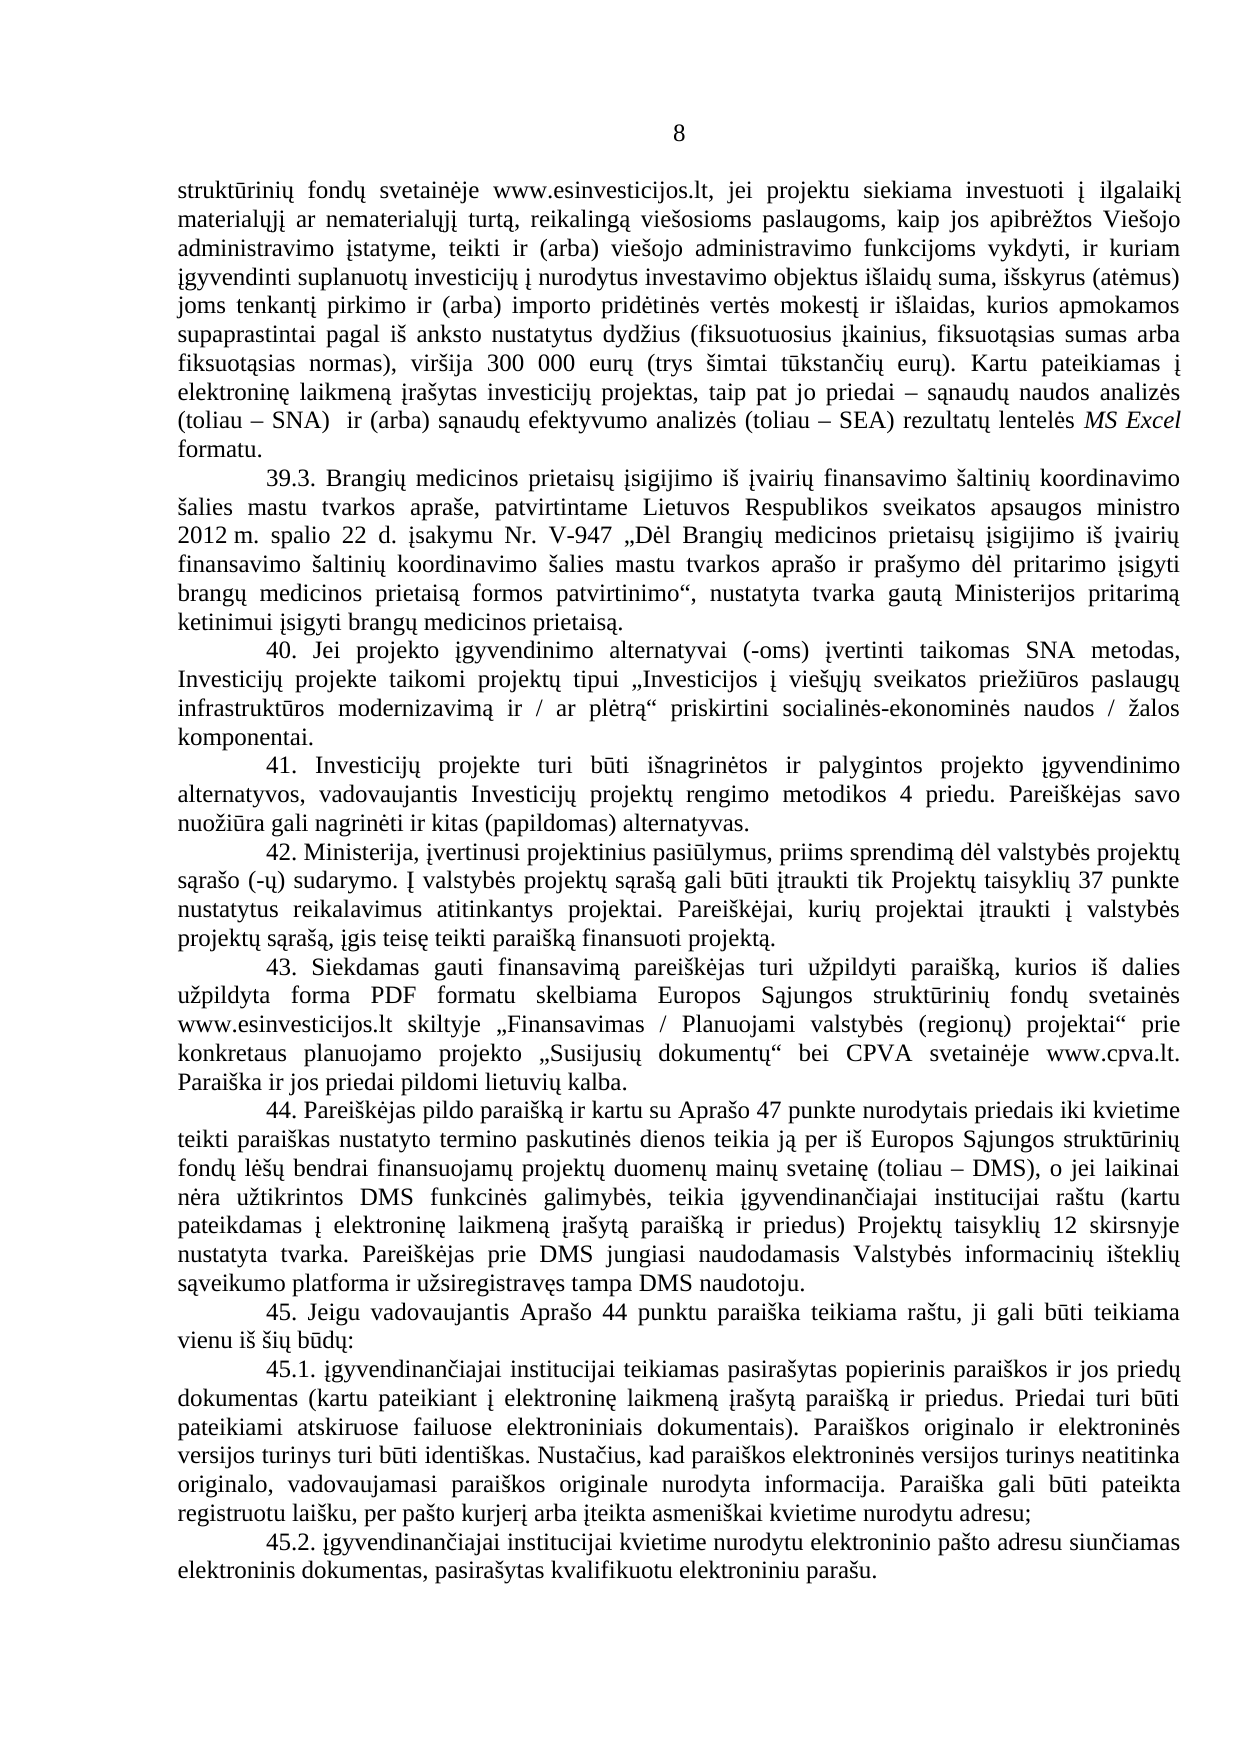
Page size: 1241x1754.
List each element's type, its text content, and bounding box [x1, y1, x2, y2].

text 45.2. įgyvendinančiajai institucijai kvietime nurodytu elektroninio pašto adresu siunčiamas elektroninis dokumentas, pasirašytas kvalifikuotu elektroniniu parašu. [177, 1527, 1181, 1584]
text 45. Jeigu vadovaujantis Aprašo 44 punktu paraiška teikiama raštu, ji gali būti teikiama vienu iš šių būdų: [177, 1297, 1181, 1354]
text 41. Investicijų projekte turi būti išnagrinėtos ir palygintos projekto įgyvendinimo alternatyvos, vadovaujantis Investicijų projektų rengimo metodikos 4 priedu. Pareiškėjas savo nuožiūra gali nagrinėti ir kitas (papildomas) alternatyvas. [177, 751, 1181, 837]
text 42. Ministerija, įvertinusi projektinius pasiūlymus, priims sprendimą dėl valstybės projektų sąrašo (-ų) sudarymo. Į valstybės projektų sąrašą gali būti įtraukti tik Projektų taisyklių 37 punkte nustatytus reikalavimus atitinkantys projektai. Pareiškėjai, kurių projektai įtraukti į valstybės projektų sąrašą, įgis teisę teikti paraišką finansuoti projektą. [177, 837, 1181, 952]
text 44. Pareiškėjas pildo paraišką ir kartu su Aprašo 47 punkte nurodytais priedais iki kvietime teikti paraiškas nustatyto termino paskutinės dienos teikia ją per iš Europos Sąjungos struktūrinių fondų lėšų bendrai finansuojamų projektų duomenų mainų svetainę (toliau – DMS), o jei laikinai nėra užtikrintos DMS funkcinės galimybės, teikia įgyvendinančiajai institucijai raštu (kartu pateikdamas į elektroninę laikmeną įrašytą paraišką ir priedus) Projektų taisyklių 12 skirsnyje nustatyta tvarka. Pareiškėjas prie DMS jungiasi naudodamasis Valstybės informacinių išteklių sąveikumo platforma ir užsiregistravęs tampa DMS naudotoju. [177, 1096, 1181, 1297]
text 40. Jei projekto įgyvendinimo alternatyvai (-oms) įvertinti taikomas SNA metodas, Investicijų projekte taikomi projektų tipui „Investicijos į viešųjų sveikatos priežiūros paslaugų infrastruktūros modernizavimą ir / ar plėtrą“ priskirtini socialinės-ekonominės naudos / žalos komponentai. [177, 636, 1181, 751]
text struktūrinių fondų svetainėje www.esinvesticijos.lt, jei projektu siekiama investuoti į ilgalaikį materialųjį ar nematerialųjį turtą, reikalingą viešosioms paslaugoms, kaip jos apibrėžtos Viešojo administravimo įstatyme, teikti ir (arba) viešojo administravimo funkcijoms vykdyti, ir kuriam įgyvendinti suplanuotų investicijų į nurodytus investavimo objektus išlaidų suma, išskyrus (atėmus) joms tenkantį pirkimo ir (arba) importo pridėtinės vertės mokestį ir išlaidas, kurios apmokamos supaprastintai pagal iš anksto nustatytus dydžius (fiksuotuosius įkainius, fiksuotąsias sumas arba fiksuotąsias normas), viršija 300 000 eurų (trys šimtai tūkstančių eurų). Kartu pateikiamas į elektroninę laikmeną įrašytas investicijų projektas, taip pat jo priedai – sąnaudų naudos analizės (toliau – SNA) ir (arba) sąnaudų efektyvumo analizės (toliau – SEA) rezultatų lentelės MS Excel formatu. [177, 176, 1181, 463]
text 39.3. Brangių medicinos prietaisų įsigijimo iš įvairių finansavimo šaltinių koordinavimo šalies mastu tvarkos apraše, patvirtintame Lietuvos Respublikos sveikatos apsaugos ministro 2012 m. spalio 22 d. įsakymu Nr. V-947 „Dėl Brangių medicinos prietaisų įsigijimo iš įvairių finansavimo šaltinių koordinavimo šalies mastu tvarkos aprašo ir prašymo dėl pritarimo įsigyti brangų medicinos prietaisą formos patvirtinimo“, nustatyta tvarka gautą Ministerijos pritarimą ketinimui įsigyti brangų medicinos prietaisą. [177, 463, 1181, 636]
text 45.1. įgyvendinančiajai institucijai teikiamas pasirašytas popierinis paraiškos ir jos priedų dokumentas (kartu pateikiant į elektroninę laikmeną įrašytą paraišką ir priedus. Priedai turi būti pateikiami atskiruose failuose elektroniniais dokumentais). Paraiškos originalo ir elektroninės versijos turinys turi būti identiškas. Nustačius, kad paraiškos elektroninės versijos turinys neatitinka originalo, vadovaujamasi paraiškos originale nurodyta informacija. Paraiška gali būti pateikta registruotu laišku, per pašto kurjerį arba įteikta asmeniškai kvietime nurodytu adresu; [177, 1354, 1181, 1527]
text 43. Siekdamas gauti finansavimą pareiškėjas turi užpildyti paraišką, kurios iš dalies užpildyta forma PDF formatu skelbiama Europos Sąjungos struktūrinių fondų svetainės www.esinvesticijos.lt skiltyje „Finansavimas / Planuojami valstybės (regionų) projektai“ prie konkretaus planuojamo projekto „Susijusių dokumentų“ bei CPVA svetainėje www.cpva.lt. Paraiška ir jos priedai pildomi lietuvių kalba. [177, 952, 1181, 1096]
